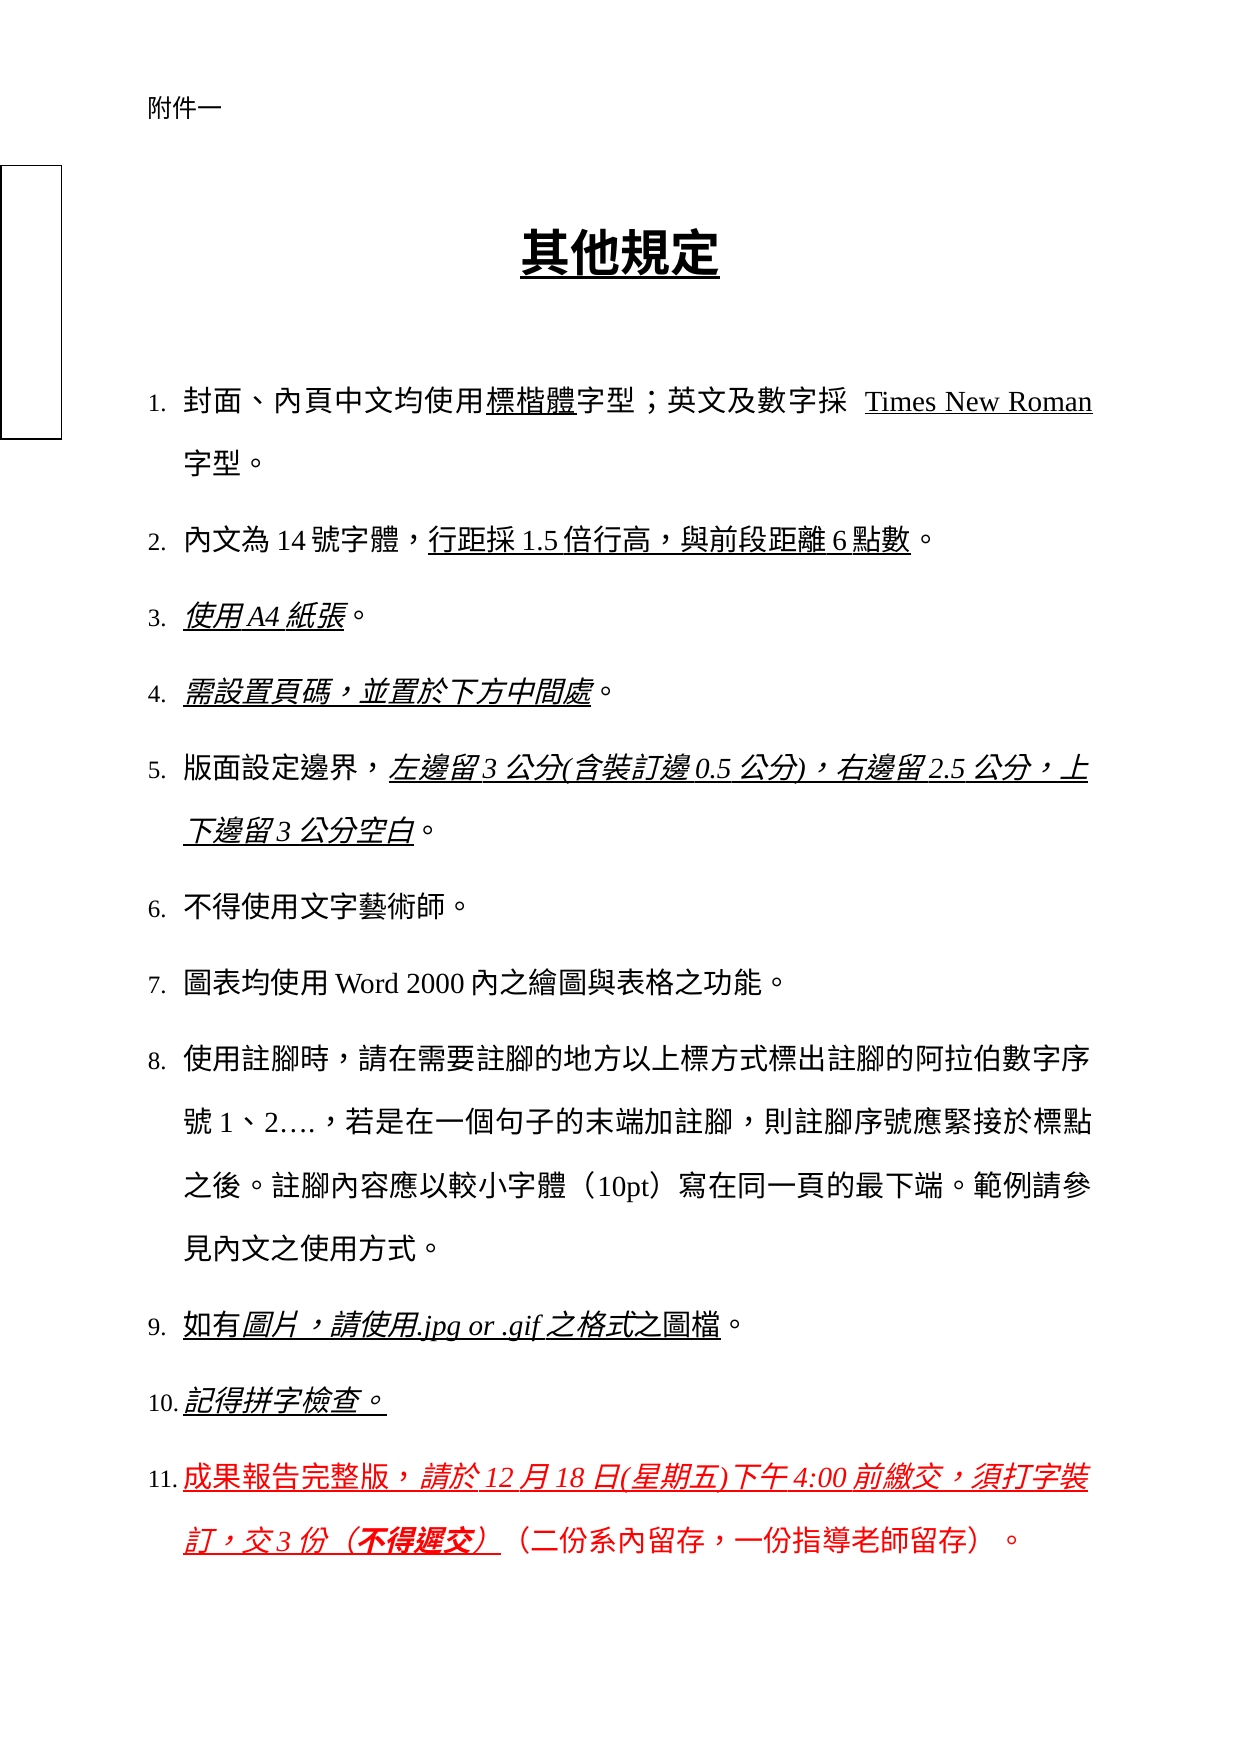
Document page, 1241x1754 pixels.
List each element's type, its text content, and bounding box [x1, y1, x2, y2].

list 內文為14號字體，行距採1.5倍行高，與前段距離6點數。 [148, 517, 1092, 559]
list 使用A4紙張。 [148, 592, 1092, 635]
list 記得拼字檢查。 [148, 1378, 1092, 1420]
list 如有圖片，請使用.jpg or .gif之格式之圖檔。 [148, 1302, 1092, 1344]
list 不得使用文字藝術師。 [148, 884, 1092, 926]
list 圖表均使用Word 2000內之繪圖與表格之功能。 [148, 960, 1092, 1002]
list 封面、內頁中文均使用標楷體字型；英文及數字採 Times New Roman 字型。 [148, 377, 1092, 483]
text 其他規定 [148, 177, 1092, 302]
list 需設置頁碼，並置於下方中間處。 [148, 668, 1092, 711]
list 使用註腳時，請在需要註腳的地方以上標方式標出註腳的阿拉伯數字序號1、2….，若是在一個句子的末端加註腳，則註腳序號應緊接於標點之後。註腳內容應以較小字體（10pt）寫在同一頁的最下端。範例請參見內文之使用方式。 [148, 1036, 1092, 1268]
text [2, 166, 61, 438]
list 成果報告完整版，請於12月18日(星期五)下午4:00前繳交，須打字裝訂，交3份（不得遲交）（二份系內留存，一份指導老師留存）。 [148, 1454, 1092, 1559]
list 版面設定邊界，左邊留3公分(含裝訂邊0.5公分)，右邊留2.5公分，上下邊留3公分空白。 [148, 744, 1092, 850]
